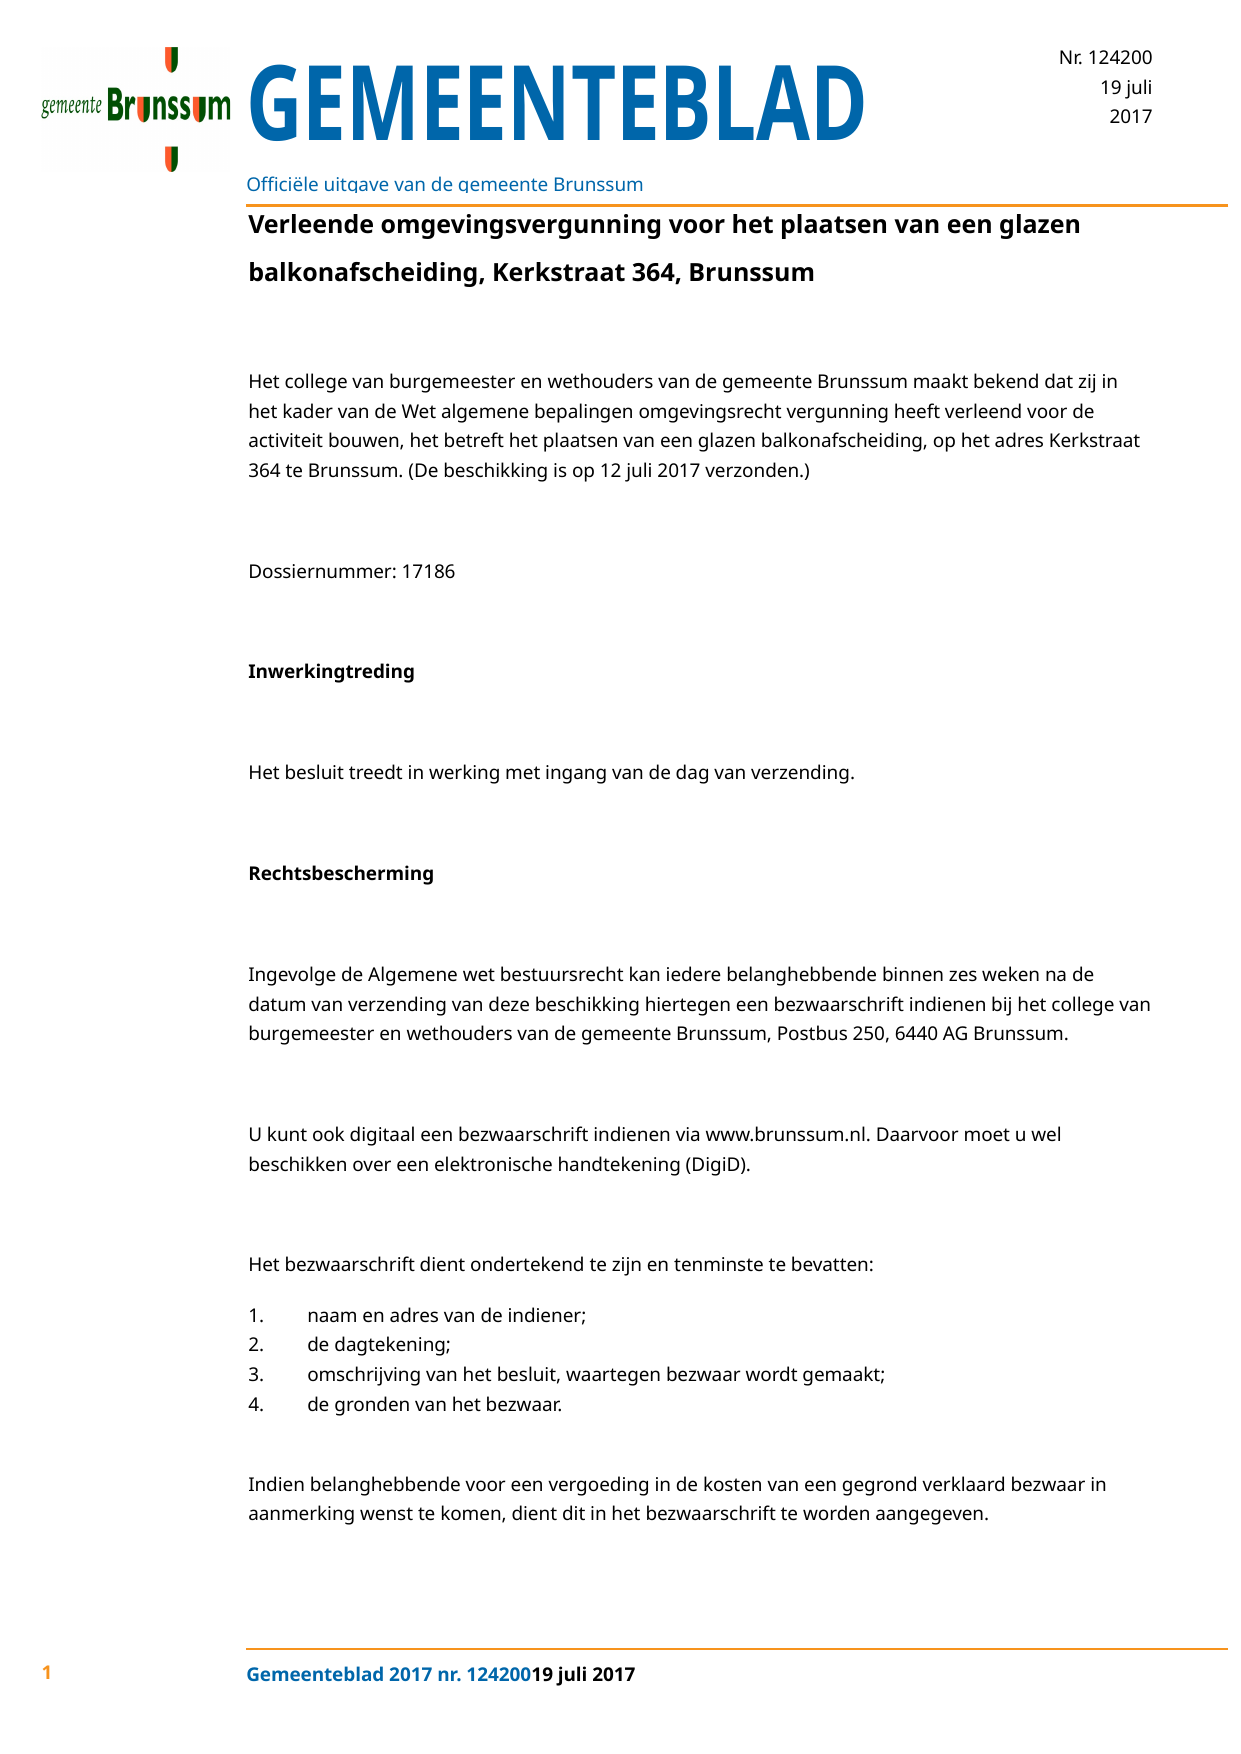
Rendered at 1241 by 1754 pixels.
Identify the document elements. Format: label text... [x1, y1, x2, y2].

text Ingevolge de Algemene wet bestuursrecht kan iedere belanghebbende binnen zes weken na de datum van verzending van deze beschikking hiertegen een bezwaarschrift indienen bij het college van burgemeester en wethouders van de gemeente Brunssum, Postbus 250, 6440 AG Brunssum. [248, 961, 1152, 1046]
text Het college van burgemeester en wethouders van de gemeente Brunssum maakt bekend dat zij in het kader van de Wet algemene bepalingen omgevingsrecht vergunning heeft verleend voor de activiteit bouwen, het betreft het plaatsen van een glazen balkonafscheiding, op het adres Kerkstraat 364 te Brunssum. (De beschikking is op 12 juli 2017 verzonden.) [248, 368, 1152, 483]
text Indien belanghebbende voor een vergoeding in de kosten van een gegrond verklaard bezwaar in aanmerking wenst te komen, dient dit in het bezwaarschrift te worden aangegeven. [248, 1471, 1152, 1526]
list omschrijving van het besluit, waartegen bezwaar wordt gemaakt; [248, 1361, 1152, 1387]
text Dossiernummer: 17186 [248, 558, 1152, 584]
text Verleende omgevingsvergunning voor het plaatsen van een glazen balkonafscheiding, Kerkstraat 364, Brunssum [248, 207, 1152, 288]
list de gronden van het bezwaar. [248, 1391, 1152, 1417]
text Rechtsbescherming [248, 860, 1152, 886]
text Het bezwaarschrift dient ondertekend te zijn en tenminste te bevatten: [248, 1252, 1152, 1277]
picture [41, 47, 231, 172]
text Het besluit treedt in werking met ingang van de dag van verzending. [248, 759, 1152, 785]
list naam en adres van de indiener; [248, 1302, 1152, 1328]
text U kunt ook digitaal een bezwaarschrift indienen via www.brunssum.nl. Daarvoor moet u wel beschikken over een elektronische handtekening (DigiD). [248, 1121, 1152, 1177]
list de dagtekening; [248, 1332, 1152, 1357]
text Inwerkingtreding [248, 659, 1152, 684]
